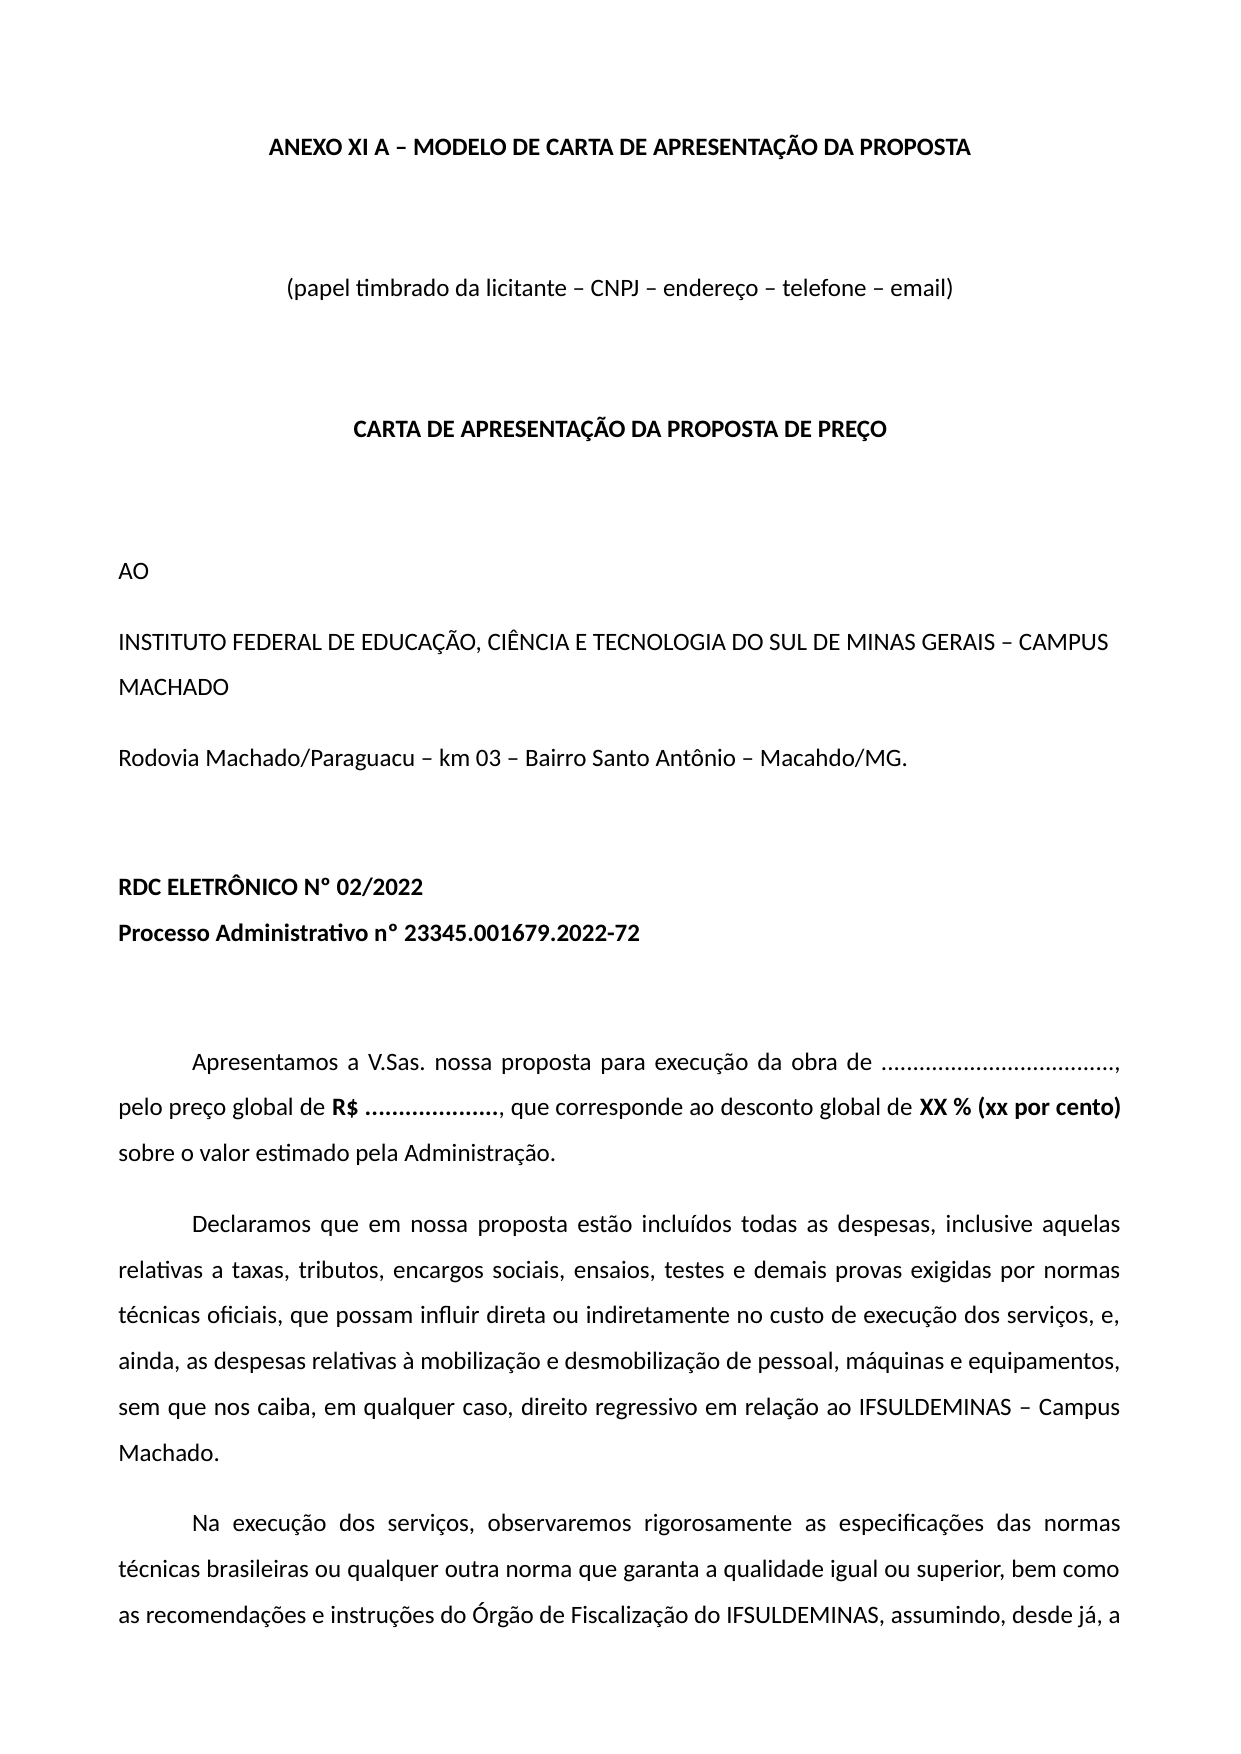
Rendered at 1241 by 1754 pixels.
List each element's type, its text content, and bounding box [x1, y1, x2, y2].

text Apresentamos a V.Sas. nossa proposta para execução da obra de ....................................., pelo preço global de R$ ...................., que corresponde ao desconto global de XX % (xx por cento) sobre o valor estimado pela Administração. [118, 1046, 1122, 1168]
text CARTA DE APRESENTAÇÃO DA PROPOSTA DE PREÇO [118, 413, 1122, 444]
text (papel timbrado da licitante – CNPJ – endereço – telefone – email) [118, 272, 1122, 303]
text Declaramos que em nossa proposta estão incluídos todas as despesas, inclusive aquelas relativas a taxas, tributos, encargos sociais, ensaios, testes e demais provas exigidas por normas técnicas oficiais, que possam influir direta ou indiretamente no custo de execução dos serviços, e, ainda, as despesas relativas à mobilização e desmobilização de pessoal, máquinas e equipamentos, sem que nos caiba, em qualquer caso, direito regressivo em relação ao IFSULDEMINAS – Campus Machado. [118, 1208, 1122, 1467]
text Processo Administrativo nº 23345.001679.2022-72 [118, 917, 1122, 947]
text AO [118, 555, 1122, 586]
text Rodovia Machado/Paraguacu – km 03 – Bairro Santo Antônio – Macahdo/MG. [118, 742, 1122, 773]
text ANEXO XI A – MODELO DE CARTA DE APRESENTAÇÃO DA PROPOSTA [118, 131, 1122, 161]
text INSTITUTO FEDERAL DE EDUCAÇÃO, CIÊNCIA E TECNOLOGIA DO SUL DE MINAS GERAIS – CAMPUS MACHADO [118, 626, 1122, 702]
text Na execução dos serviços, observaremos rigorosamente as especificações das normas técnicas brasileiras ou qualquer outra norma que garanta a qualidade igual ou superior, bem como as recomendações e instruções do Órgão de Fiscalização do IFSULDEMINAS, assumindo, desde já, a [118, 1507, 1122, 1629]
text RDC ELETRÔNICO Nº 02/2022 [118, 871, 1122, 902]
